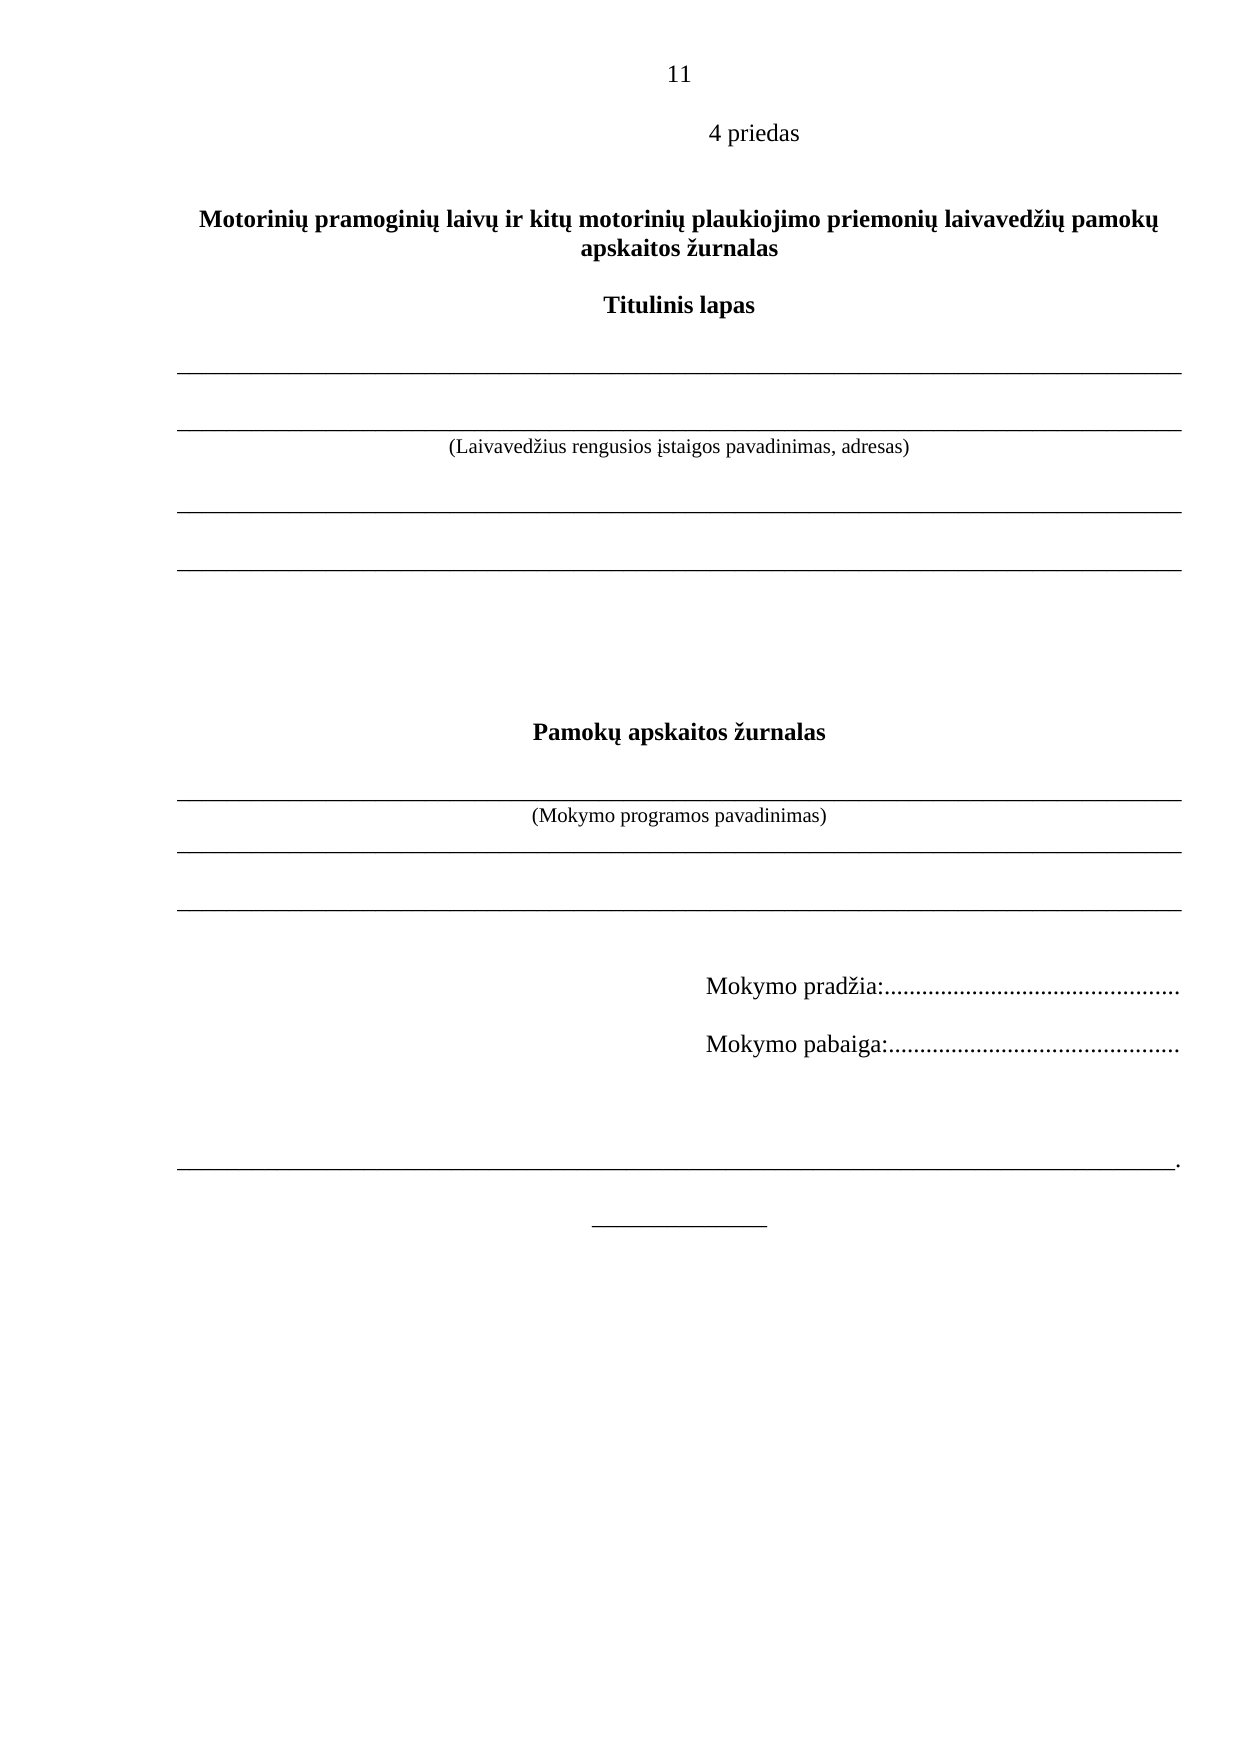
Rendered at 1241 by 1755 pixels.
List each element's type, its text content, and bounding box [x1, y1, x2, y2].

text (Mokymo programos pavadinimas) [177, 803, 1181, 827]
text Mokymo pabaiga: [177, 1029, 1181, 1057]
text Mokymo pradžia: [177, 971, 1181, 1000]
text ______________ [177, 1201, 1181, 1230]
text Pamokų apskaitos žurnalas [177, 717, 1181, 746]
text Motorinių pramoginių laivų ir kitų motorinių plaukiojimo priemonių laivavedžių pamokų apskaitos žurnalas [177, 204, 1181, 262]
text Titulinis lapas [177, 291, 1181, 319]
text 4 priedas [177, 118, 1181, 147]
text (Laivavedžius rengusios įstaigos pavadinimas, adresas) [177, 434, 1181, 458]
text . [177, 1144, 1181, 1172]
